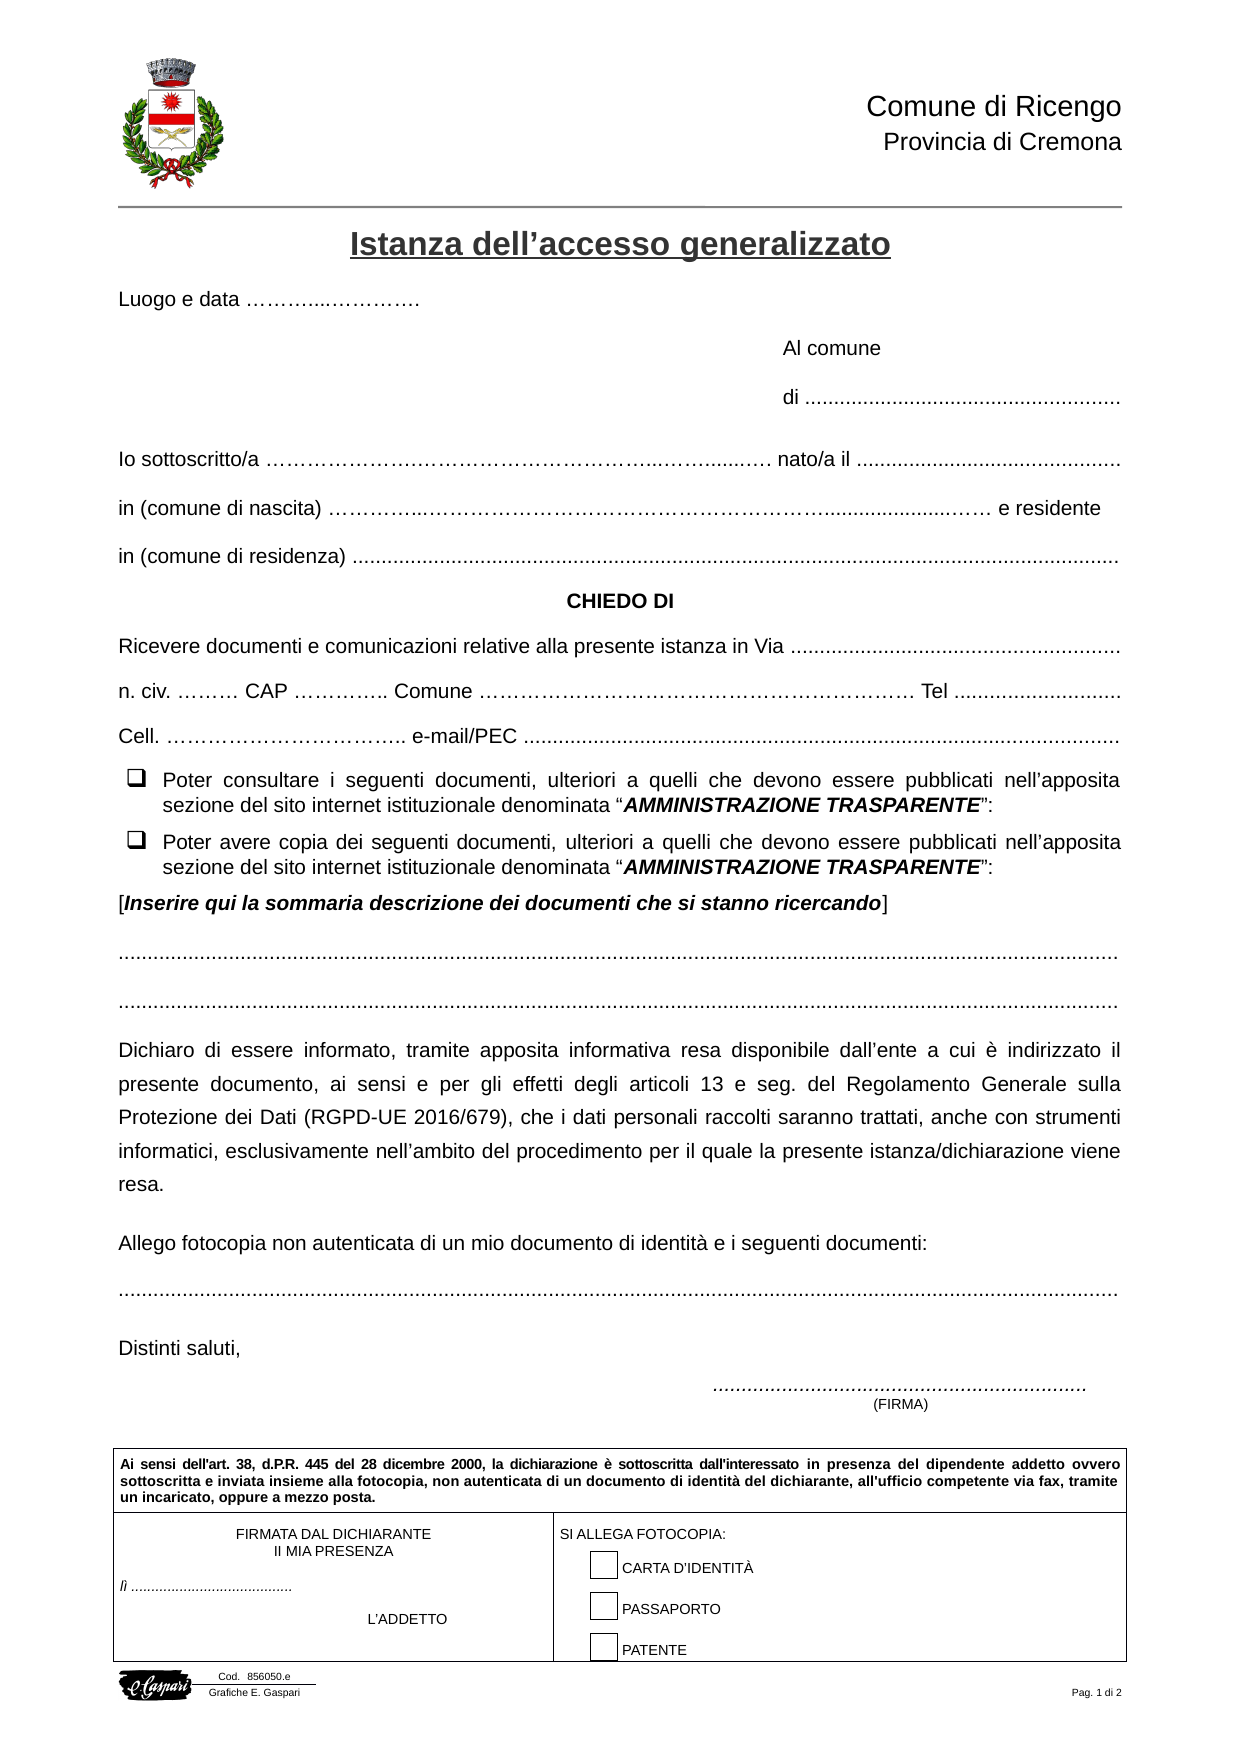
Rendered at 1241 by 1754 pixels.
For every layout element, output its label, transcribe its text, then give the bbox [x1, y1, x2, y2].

text Allego fotocopia non autenticata di un mio documento di identità e i seguenti documenti: [118, 1231, 1122, 1255]
text Cell. …………………………….. e-mail/PEC [118, 723, 1122, 747]
text (FIRMA) [679, 1396, 1122, 1413]
text Io sottoscritto/a ………………….……………………………...…….......…. nato/a il [118, 446, 1122, 470]
table_cell FIRMATA DAL DICHIARANTE II MIA PRESENZA lì ........................................ L’ADDETTO [114, 1513, 553, 1661]
text in (comune di nascita) …………...…………………………………………………......................…… e residente [118, 495, 1122, 519]
list Poter consultare i seguenti documenti, ulteriori a quelli che devono essere pubblicati nell’apposita sezione del sito internet istituzionale denominata “AMMINISTRAZIONE TRASPARENTE”: [125, 768, 1122, 817]
text di [783, 385, 1122, 409]
subtitle Istanza dell’accesso generalizzato [118, 224, 1122, 262]
text [Inserire qui la sommaria descrizione dei documenti che si stanno ricercando] [118, 891, 1122, 915]
table_header Ai sensi dell'art. 38, d.P.R. 445 del 28 dicembre 2000, la dichiarazione è sottoscritta dall'interessato in presenza del dipendente addetto ovvero sottoscritta e inviata insieme alla fotocopia, non autenticata di un documento di identità del dichiarante, all'ufficio competente via fax, tramite un incaricato, oppure a mezzo posta. [114, 1449, 1126, 1512]
text Provincia di Cremona [224, 127, 1122, 156]
text Dichiaro di essere informato, tramite apposita informativa resa disponibile dall’ente a cui è indirizzato il presente documento, ai sensi e per gli effetti degli articoli 13 e seg. del Regolamento Generale sulla Protezione dei Dati (RGPD-UE 2016/679), che i dati personali raccolti saranno trattati, anche con strumenti informatici, esclusivamente nell’ambito del procedimento per il quale la presente istanza/dichiarazione viene resa. [118, 1038, 1122, 1196]
picture [118, 1669, 192, 1701]
text Comune di Ricengo [224, 89, 1122, 122]
text ................................................................. [679, 1372, 1122, 1396]
text n. civ. ……… CAP ………….. Comune ……………………………………………………… Tel [118, 679, 1122, 703]
text Ricevere documenti e comunicazioni relative alla presente istanza in Via [118, 634, 1122, 658]
text Al comune [783, 336, 1122, 360]
text in (comune di residenza) [118, 544, 1122, 568]
table_cell SI ALLEGA FOTOCOPIA: CARTA D’IDENTITÀ PASSAPORTO PATENTE [554, 1513, 1126, 1661]
text CHIEDO DI [118, 589, 1122, 613]
picture [122, 58, 224, 189]
text Distinti saluti, [118, 1335, 1122, 1359]
text Luogo e data ………....…………. [118, 287, 1122, 311]
list Poter avere copia dei seguenti documenti, ulteriori a quelli che devono essere pubblicati nell’apposita sezione del sito internet istituzionale denominata “AMMINISTRAZIONE TRASPARENTE”: [125, 830, 1122, 879]
